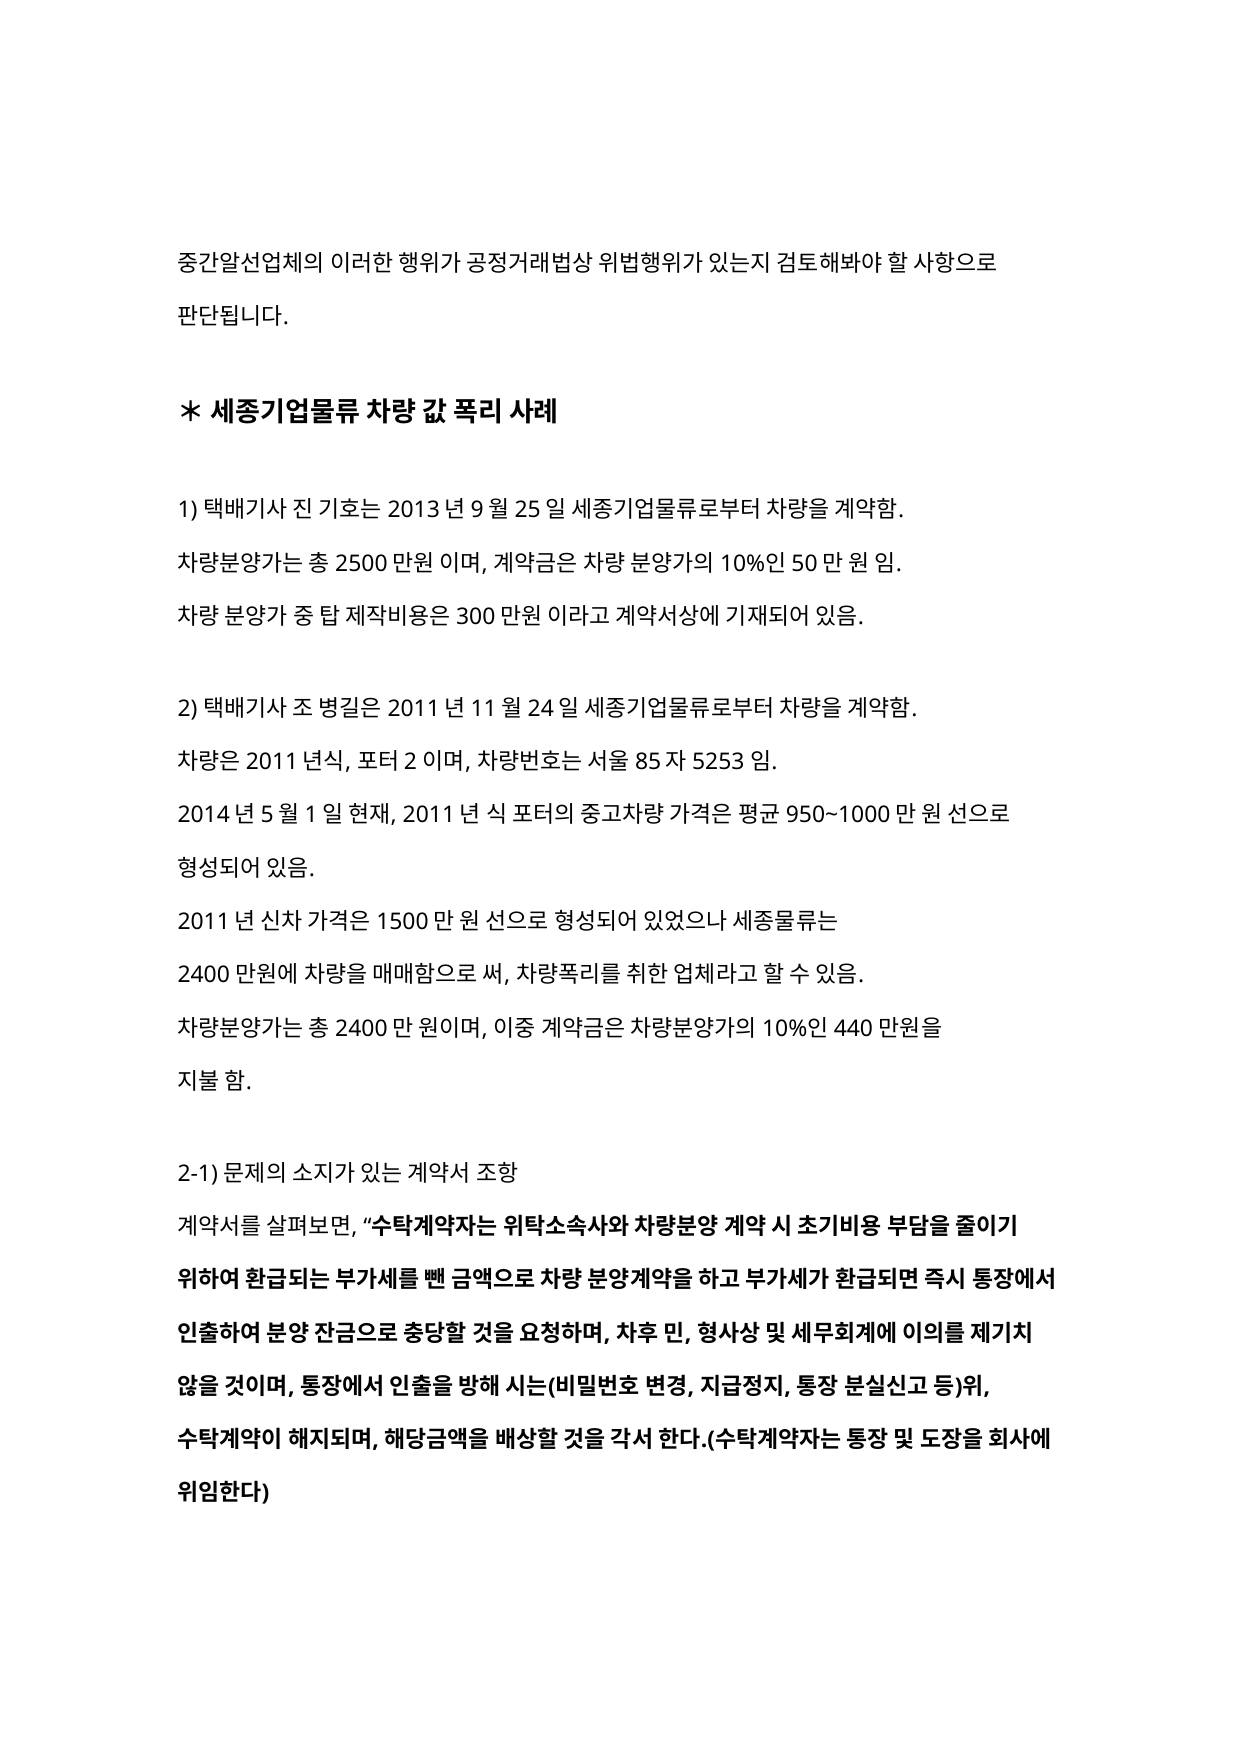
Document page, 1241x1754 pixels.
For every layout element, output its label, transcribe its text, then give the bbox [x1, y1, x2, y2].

text 1) 택배기사 진 기호는 2013년 9월 25일 세종기업물류로부터 차량을 계약함. [177, 491, 1063, 524]
text 차량분양가는 총 2500만원 이며, 계약금은 차량 분양가의 10%인 50만 원 임. [177, 544, 1063, 578]
text 계약서를 살펴보면, “수탁계약자는 위탁소속사와 차량분양 계약 시 초기비용 부담을 줄이기 위하여 환급되는 부가세를 뺀 금액으로 차량 분양계약을 하고 부가세가 환급되면 즉시 통장에서 인출하여 분양 잔금으로 충당할 것을 요청하며, 차후 민, 형사상 및 세무회계에 이의를 제기치 않을 것이며, 통장에서 인출을 방해 시는(비밀번호 변경, 지급정지, 통장 분실신고 등)위, 수탁계약이 해지되며, 해당금액을 배상할 것을 각서 한다.(수탁계약자는 통장 및 도장을 회사에 위임한다) [177, 1208, 1063, 1507]
text 차량 분양가 중 탑 제작비용은 300만원 이라고 계약서상에 기재되어 있음. [177, 598, 1063, 631]
text 2-1) 문제의 소지가 있는 계약서 조항 [177, 1155, 1063, 1188]
text 중간알선업체의 이러한 행위가 공정거래법상 위법행위가 있는지 검토해봐야 할 사항으로 판단됩니다. [177, 245, 1063, 332]
text 차량은 2011년식, 포터2 이며, 차량번호는 서울 85자 5253 임. [177, 743, 1063, 776]
text ＊ 세종기업물류 차량 값 폭리 사례 [177, 390, 1063, 429]
text 2) 택배기사 조 병길은 2011년 11월 24일 세종기업물류로부터 차량을 계약함. [177, 690, 1063, 723]
text 2014년 5월 1일 현재, 2011년 식 포터의 중고차량 가격은 평균 950~1000만 원 선으로 형성되어 있음. [177, 796, 1063, 883]
text 차량분양가는 총 2400만 원이며, 이중 계약금은 차량분양가의 10%인 440 만원을 [177, 1009, 1063, 1043]
text 2400 만원에 차량을 매매함으로 써, 차량폭리를 취한 업체라고 할 수 있음. [177, 956, 1063, 989]
text 지불 함. [177, 1063, 1063, 1096]
text 2011년 신차 가격은 1500만 원 선으로 형성되어 있었으나 세종물류는 [177, 903, 1063, 936]
